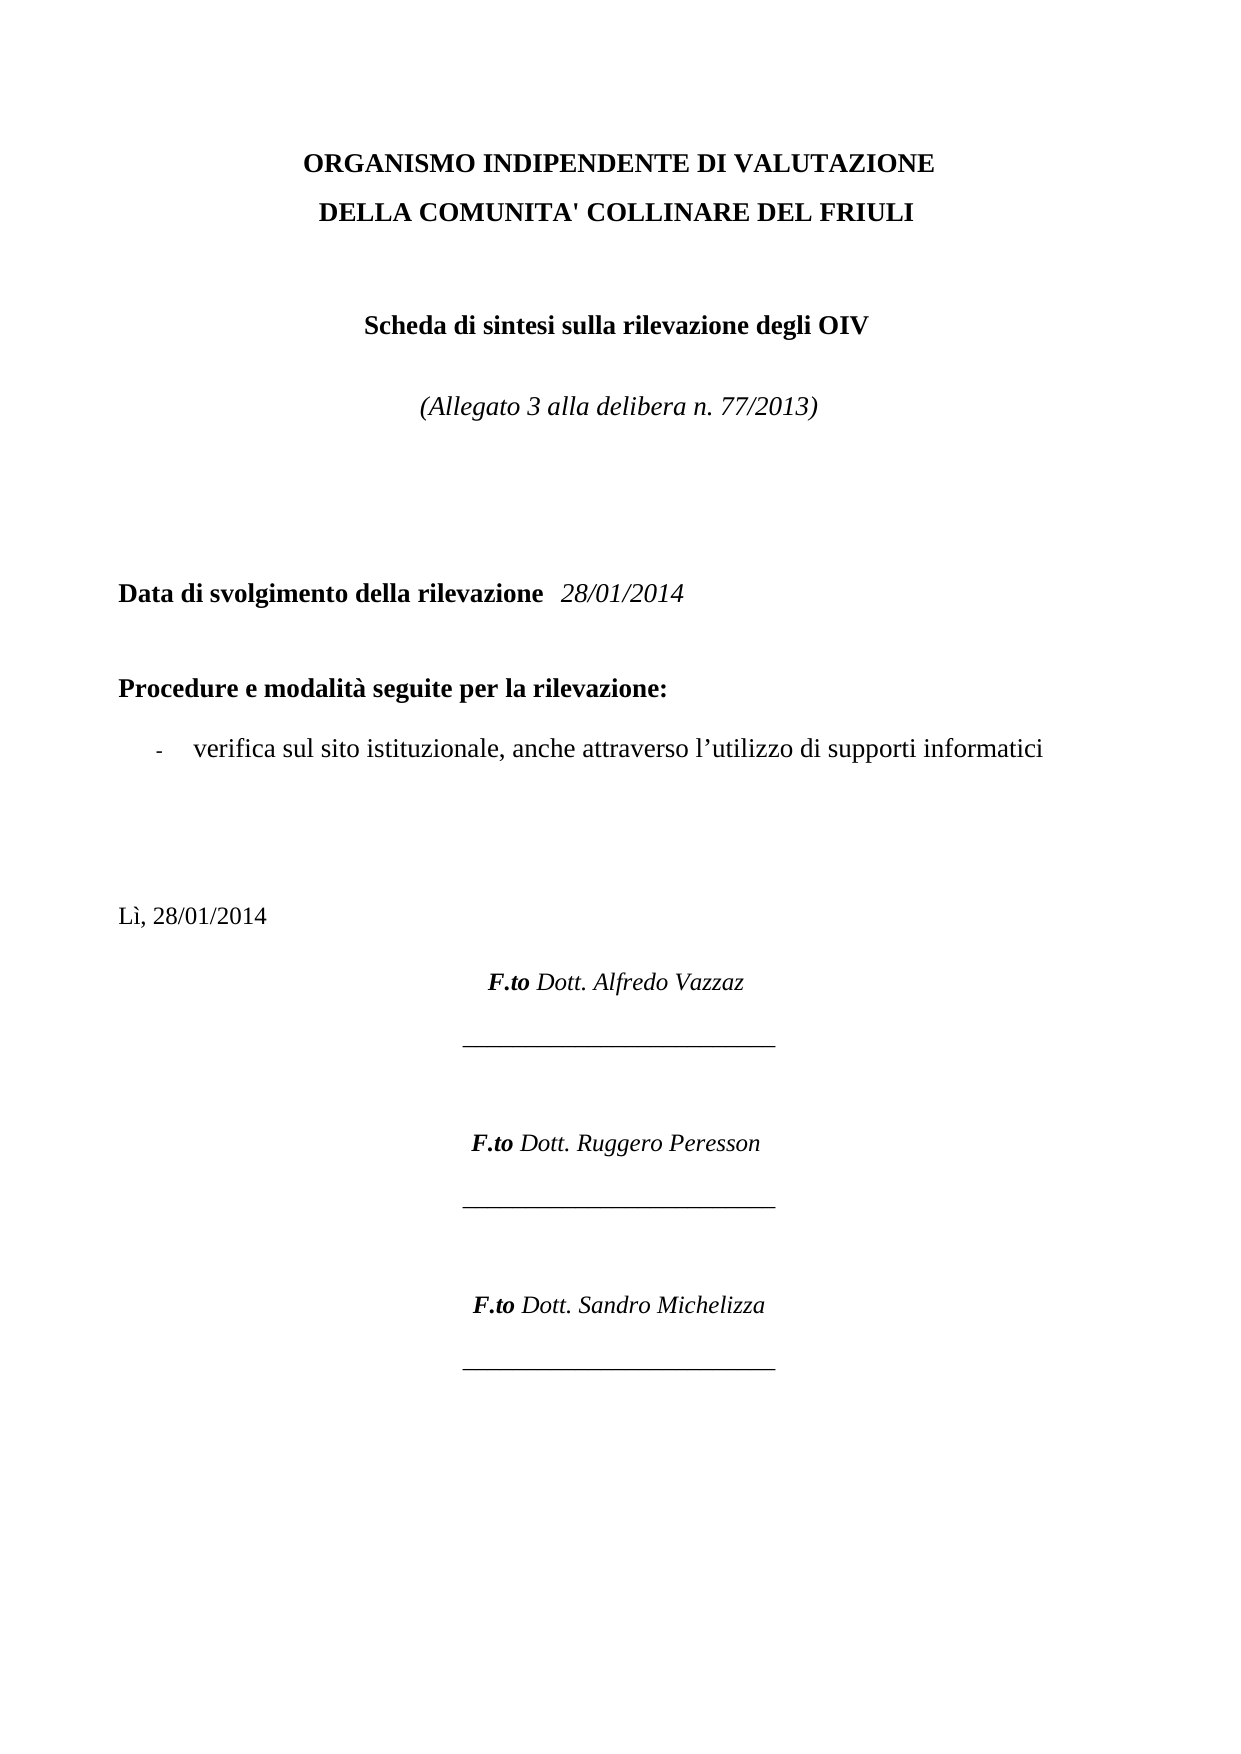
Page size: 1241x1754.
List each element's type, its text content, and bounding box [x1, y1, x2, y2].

text F.to Dott. Alfredo Vazzaz [118, 967, 1122, 996]
text _________________________ [118, 1344, 1122, 1373]
text ORGANISMO INDIPENDENTE DI VALUTAZIONE [117, 148, 1122, 179]
text Scheda di sintesi sulla rilevazione degli OIV [118, 309, 1122, 340]
title (Allegato 3 alla delibera n. 77/2013) [118, 391, 1122, 422]
text F.to Dott. Sandro Michelizza [118, 1290, 1122, 1319]
text _________________________ [118, 1021, 1122, 1049]
text Data di svolgimento della rilevazione 28/01/2014 [118, 578, 1122, 609]
text Procedure e modalità seguite per la rilevazione: [118, 672, 1122, 704]
text Lì, 28/01/2014 [118, 901, 1122, 930]
text DELLA COMUNITA' COLLINARE DEL FRIULI [118, 196, 1122, 227]
list verifica sul sito istituzionale, anche attraverso l’utilizzo di supporti informatici [156, 732, 1122, 763]
text _________________________ [118, 1182, 1122, 1211]
text F.to Dott. Ruggero Peresson [118, 1128, 1122, 1157]
